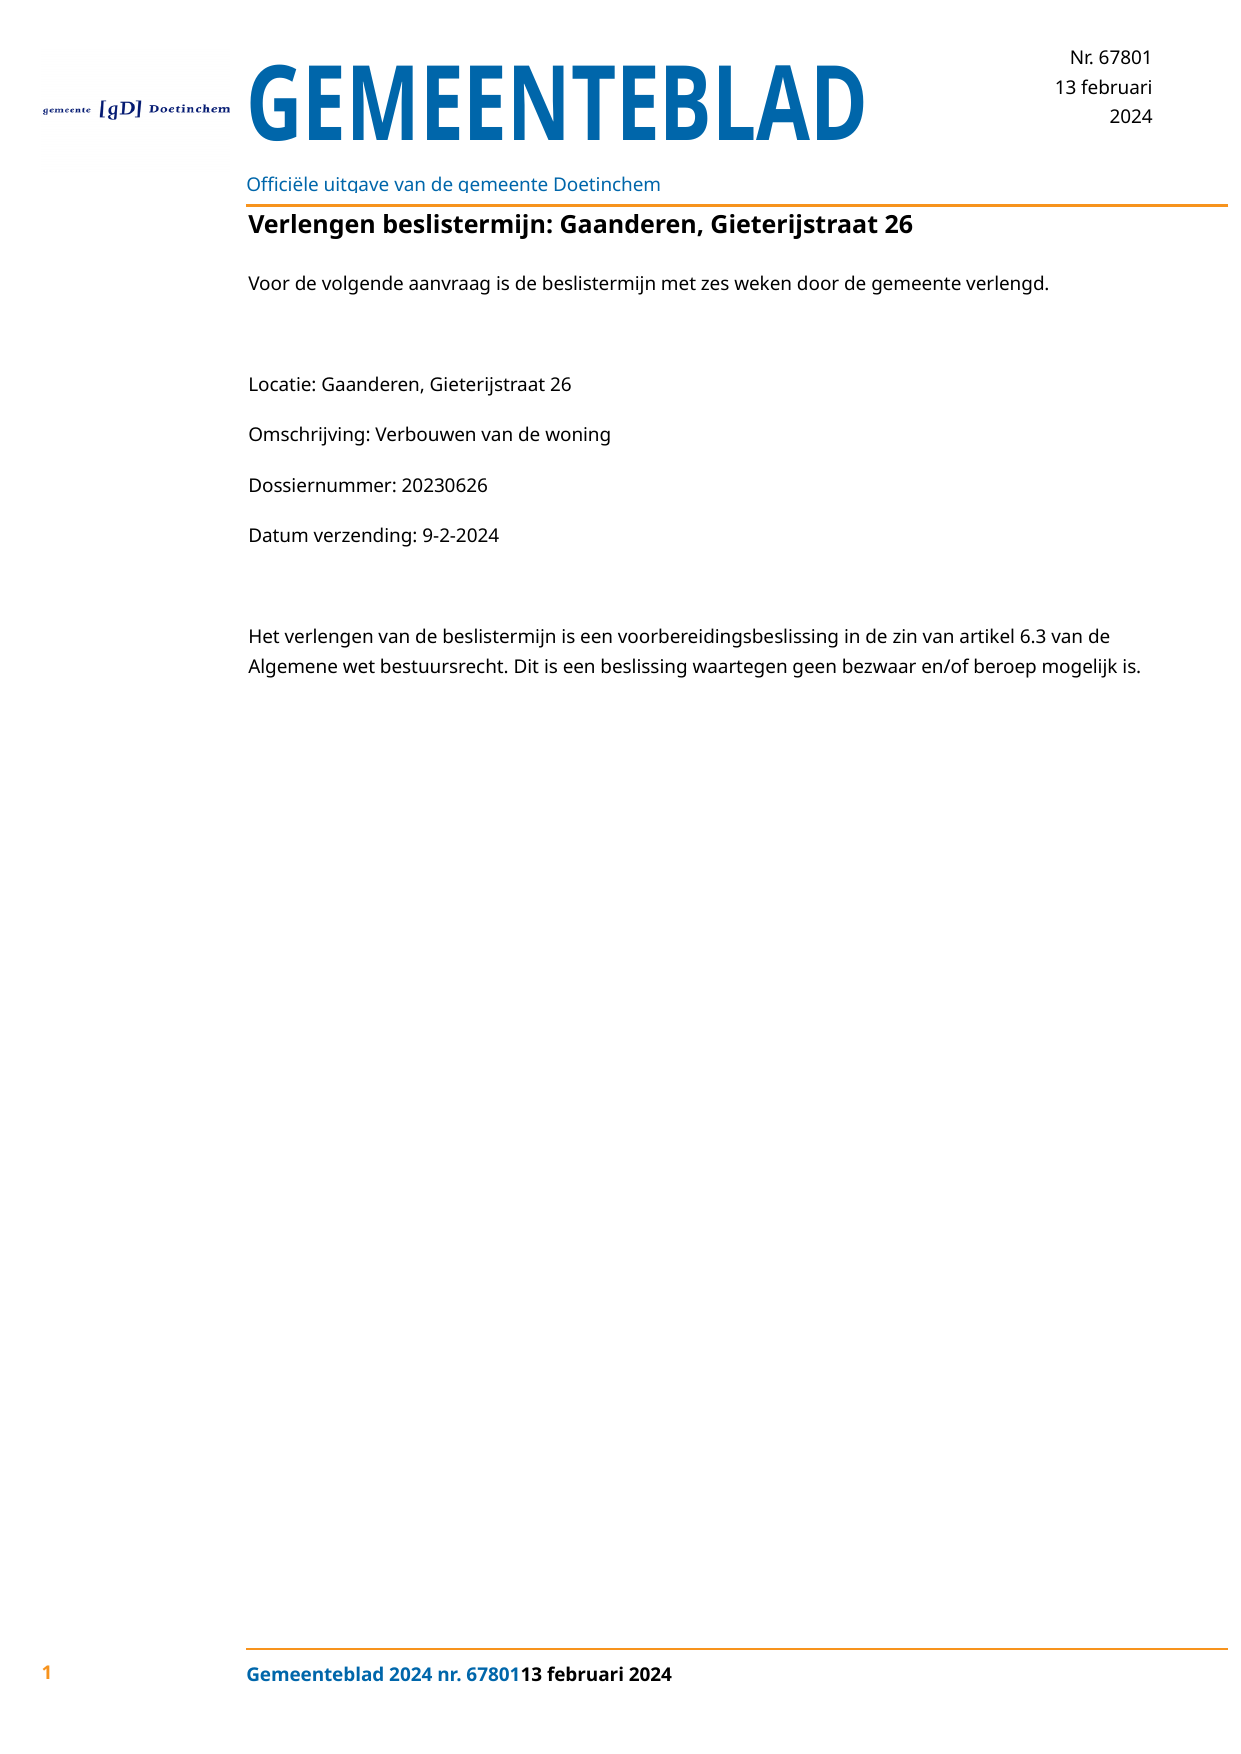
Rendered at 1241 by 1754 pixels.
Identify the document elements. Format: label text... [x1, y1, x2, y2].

text Locatie: Gaanderen, Gieterijstraat 26 [248, 371, 1152, 397]
text Omschrijving: Verbouwen van de woning [248, 422, 1152, 447]
text Voor de volgende aanvraag is de beslistermijn met zes weken door de gemeente verlengd. [248, 270, 1152, 296]
text Dossiernummer: 20230626 [248, 472, 1152, 498]
text Het verlengen van de beslistermijn is een voorbereidingsbeslissing in de zin van artikel 6.3 van de Algemene wet bestuursrecht. Dit is een beslissing waartegen geen bezwaar en/of beroep mogelijk is. [248, 623, 1152, 678]
text Datum verzending: 9-2-2024 [248, 522, 1152, 548]
picture [41, 47, 231, 172]
text Verlengen beslistermijn: Gaanderen, Gieterijstraat 26 [248, 207, 1152, 241]
